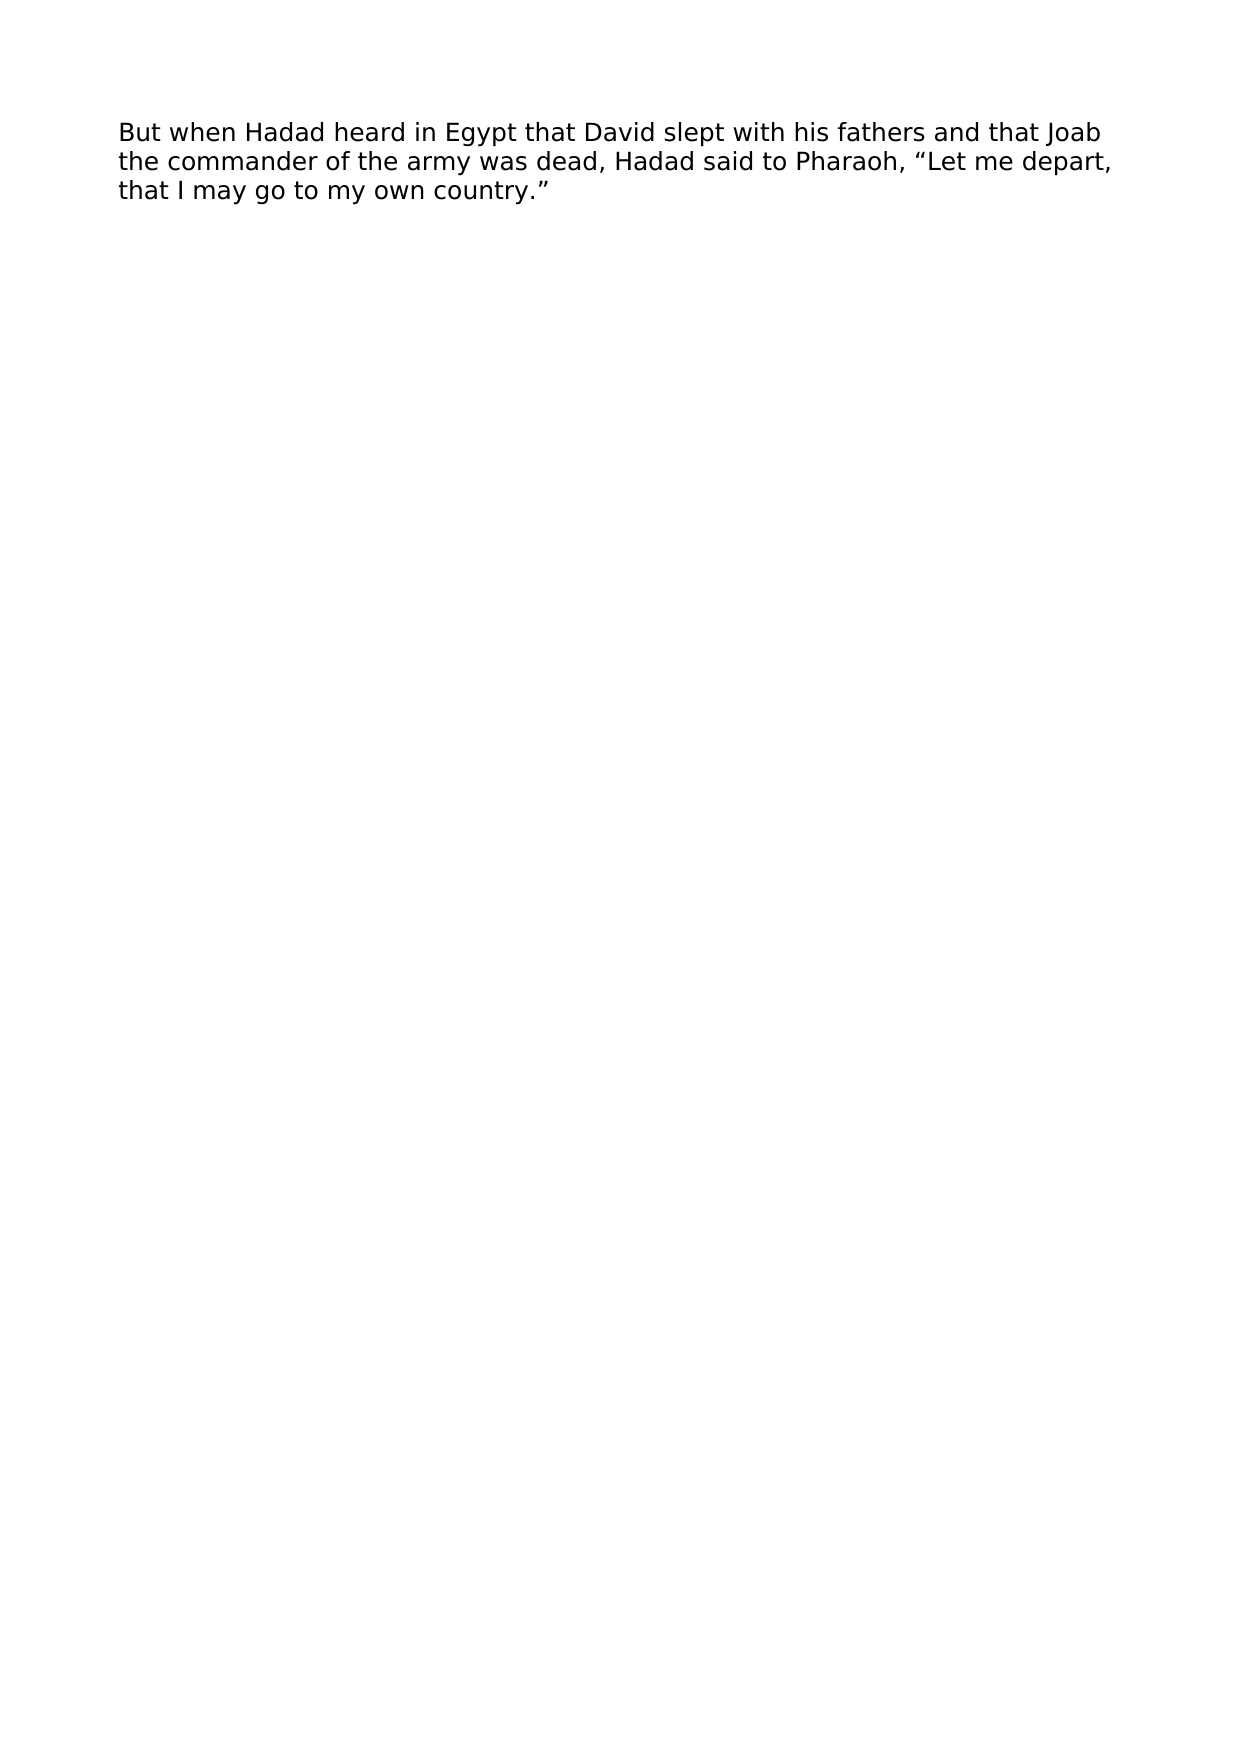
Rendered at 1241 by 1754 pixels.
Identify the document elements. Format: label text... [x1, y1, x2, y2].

text But when Hadad heard in Egypt that David slept with his fathers and that Joab the commander of the army was dead, Hadad said to Pharaoh, “Let me depart, that I may go to my own country.” [118, 118, 1122, 206]
